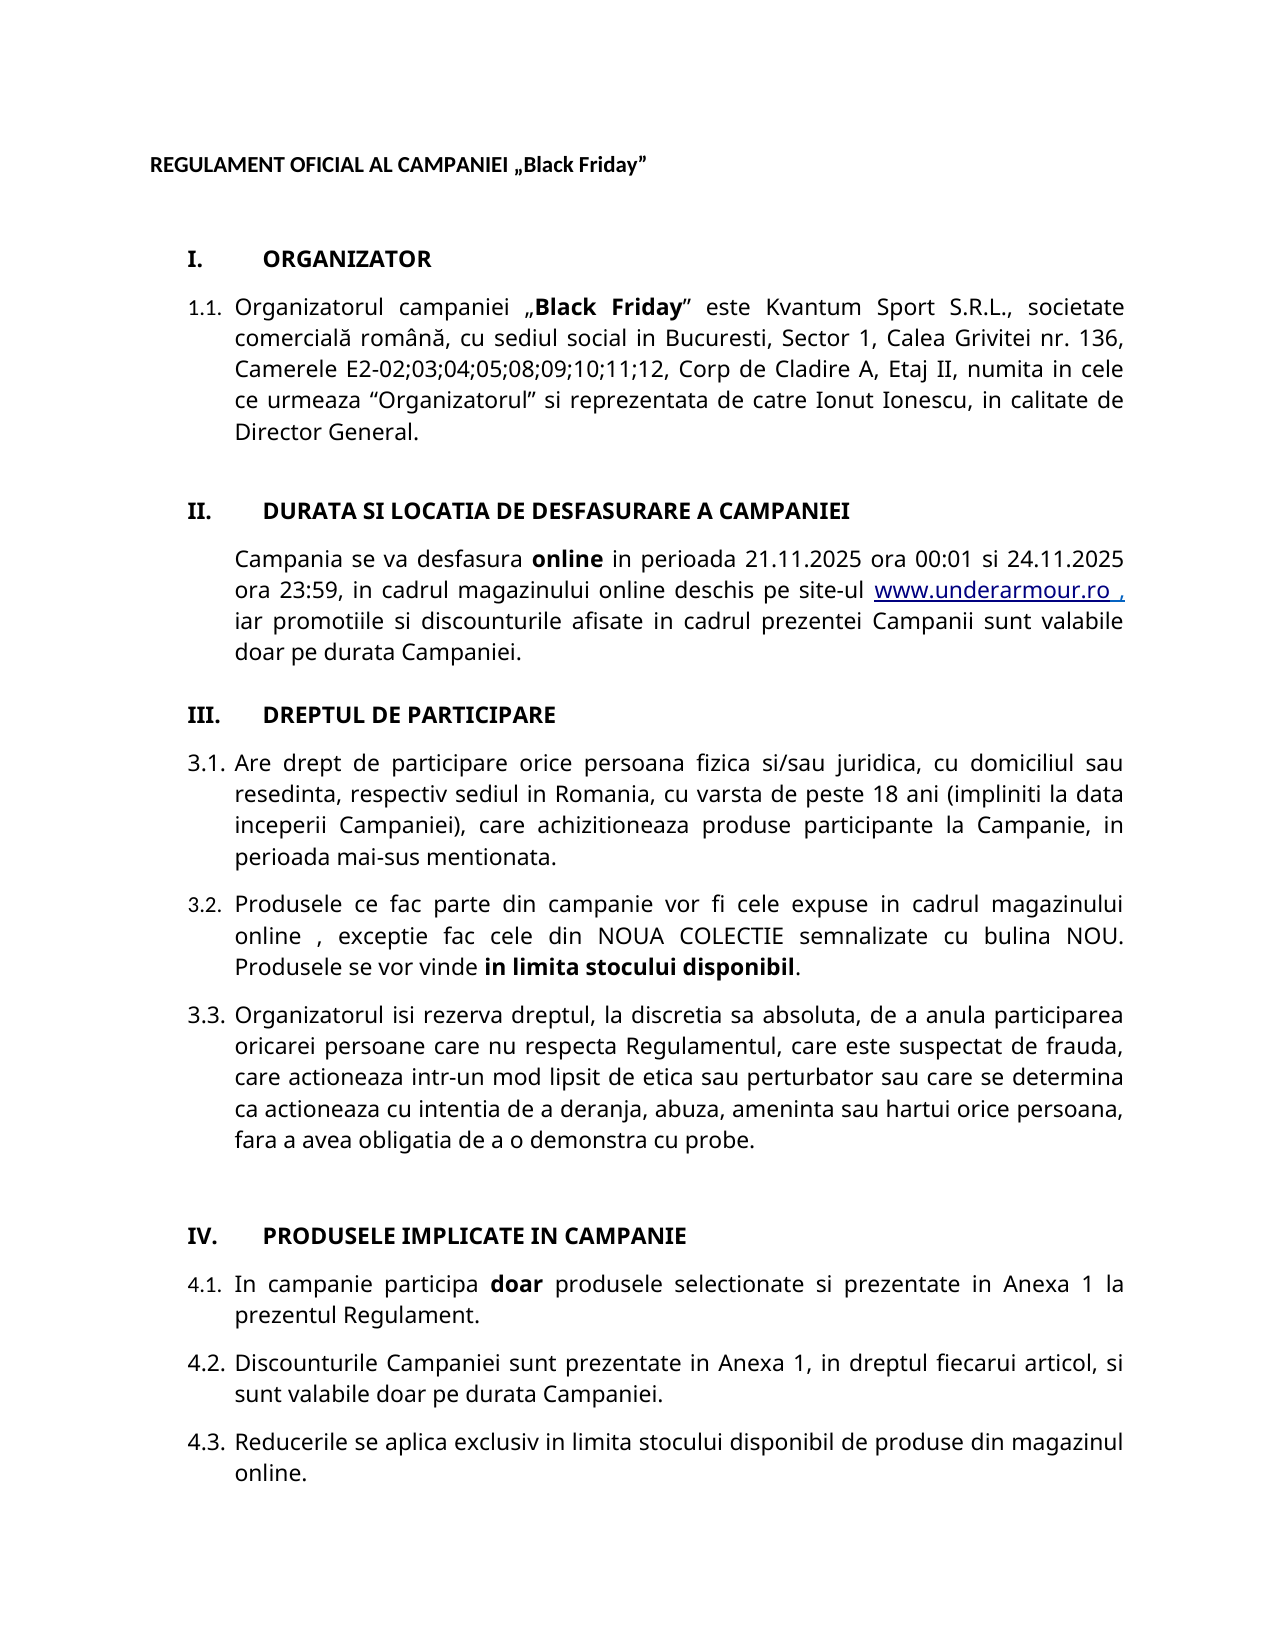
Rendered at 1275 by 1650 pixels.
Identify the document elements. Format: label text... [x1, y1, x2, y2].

list Discounturile Campaniei sunt prezentate in Anexa 1, in dreptul fiecarui articol, si sunt valabile doar pe durata Campaniei. [187, 1347, 1125, 1409]
list In campanie participa doar produsele selectionate si prezentate in Anexa 1 la prezentul Regulament. [187, 1268, 1125, 1330]
text REGULAMENT OFICIAL AL CAMPANIEI „Black Friday” [150, 150, 1125, 178]
list Organizatorul campaniei „Black Friday” este Kvantum Sport S.R.L., societate comercială română, cu sediul social in Bucuresti, Sector 1, Calea Grivitei nr. 136, Camerele E2-02;03;04;05;08;09;10;11;12, Corp de Cladire A, Etaj II, numita in cele ce urmeaza “Organizatorul” si reprezentata de catre Ionut Ionescu, in calitate de Director General. [187, 291, 1125, 447]
list DURATA SI LOCATIA DE DESFASURARE A CAMPANIEI [187, 495, 1125, 526]
list Produsele ce fac parte din campanie vor fi cele expuse in cadrul magazinului online , exceptie fac cele din NOUA COLECTIE semnalizate cu bulina NOU. Produsele se vor vinde in limita stocului disponibil. [187, 888, 1125, 982]
list Are drept de participare orice persoana fizica si/sau juridica, cu domiciliul sau resedinta, respectiv sediul in Romania, cu varsta de peste 18 ani (impliniti la data inceperii Campaniei), care achizitioneaza produse participante la Campanie, in perioada mai-sus mentionata. [187, 747, 1125, 872]
list Campania se va desfasura online in perioada 21.11.2025 ora 00:01 si 24.11.2025 ora 23:59, in cadrul magazinului online deschis pe site-ul www.underarmour.ro , iar promotiile si discounturile afisate in cadrul prezentei Campanii sunt valabile doar pe durata Campaniei. [234, 543, 1125, 668]
list Organizatorul isi rezerva dreptul, la discretia sa absoluta, de a anula participarea oricarei persoane care nu respecta Regulamentul, care este suspectat de frauda, care actioneaza intr-un mod lipsit de etica sau perturbator sau care se determina ca actioneaza cu intentia de a deranja, abuza, ameninta sau hartui orice persoana, fara a avea obligatia de a o demonstra cu probe. [187, 999, 1125, 1155]
list DREPTUL DE PARTICIPARE [187, 699, 1125, 730]
list Reducerile se aplica exclusiv in limita stocului disponibil de produse din magazinul online. [187, 1426, 1125, 1488]
list PRODUSELE IMPLICATE IN CAMPANIE [187, 1220, 1125, 1251]
list ORGANIZATOR [187, 243, 1125, 274]
